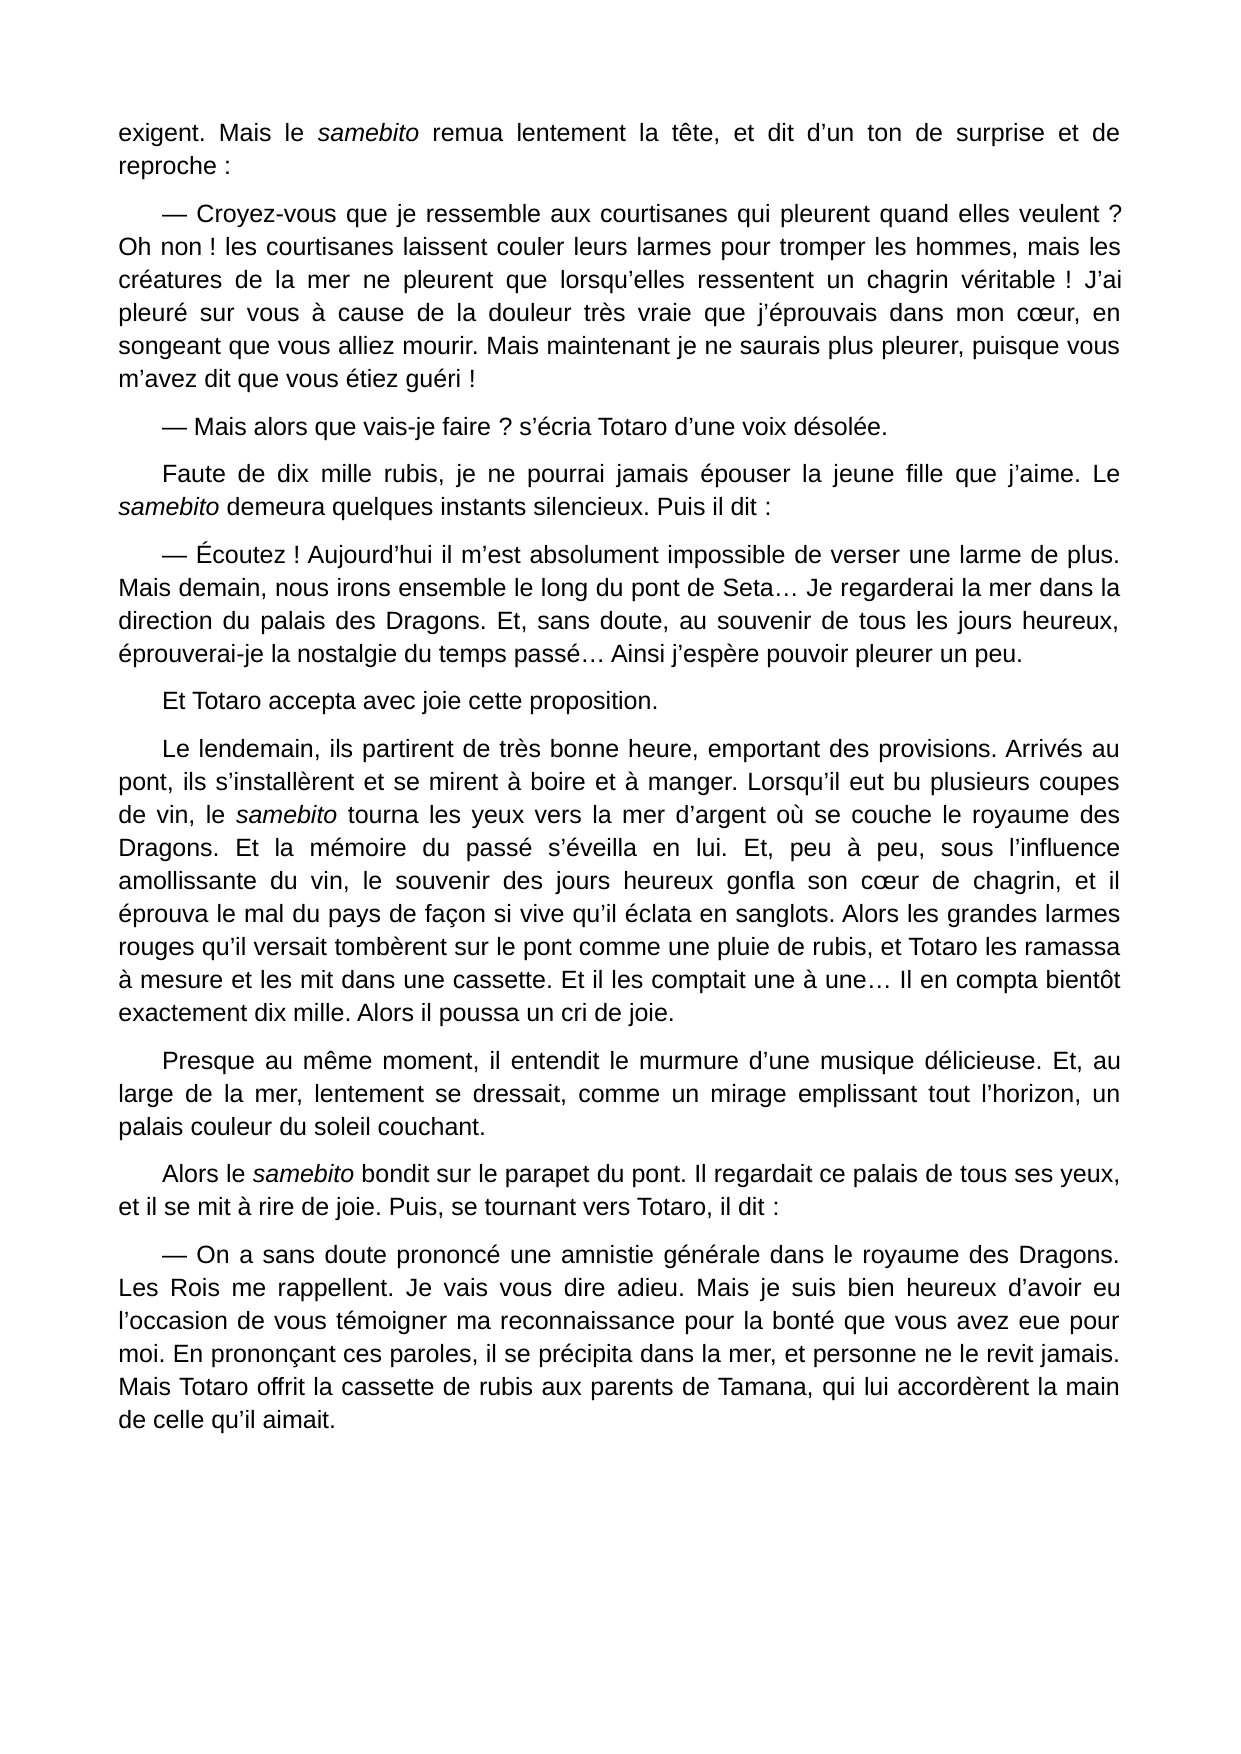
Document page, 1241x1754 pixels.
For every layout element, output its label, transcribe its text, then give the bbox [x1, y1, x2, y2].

text exigent. Mais le samebito remua lentement la tête, et dit d’un ton de surprise et de reproche : [118, 118, 1122, 180]
text — Écoutez ! Aujourd’hui il m’est absolument impossible de verser une larme de plus. Mais demain, nous irons ensemble le long du pont de Seta… Je regarderai la mer dans la direction du palais des Dragons. Et, sans doute, au souvenir de tous les jours heureux, éprouverai-je la nostalgie du temps passé… Ainsi j’espère pouvoir pleurer un peu. [118, 540, 1122, 667]
text Faute de dix mille rubis, je ne pourrai jamais épouser la jeune fille que j’aime. Le samebito demeura quelques instants silencieux. Puis il dit : [118, 459, 1122, 521]
text — Mais alors que vais-je faire ? s’écria Totaro d’une voix désolée. [118, 411, 1122, 440]
text — On a sans doute prononcé une amnistie générale dans le royaume des Dragons. Les Rois me rappellent. Je vais vous dire adieu. Mais je suis bien heureux d’avoir eu l’occasion de vous témoigner ma reconnaissance pour la bonté que vous avez eue pour moi. En prononçant ces paroles, il se précipita dans la mer, et personne ne le revit jamais. Mais Totaro offrit la cassette de rubis aux parents de Tamana, qui lui accordèrent la main de celle qu’il aimait. [118, 1240, 1122, 1434]
text Presque au même moment, il entendit le murmure d’une musique délicieuse. Et, au large de la mer, lentement se dressait, comme un mirage emplissant tout l’horizon, un palais couleur du soleil couchant. [118, 1046, 1122, 1141]
text Le lendemain, ils partirent de très bonne heure, emportant des provisions. Arrivés au pont, ils s’installèrent et se mirent à boire et à manger. Lorsqu’il eut bu plusieurs coupes de vin, le samebito tourna les yeux vers la mer d’argent où se couche le royaume des Dragons. Et la mémoire du passé s’éveilla en lui. Et, peu à peu, sous l’influence amollissante du vin, le souvenir des jours heureux gonfla son cœur de chagrin, et il éprouva le mal du pays de façon si vive qu’il éclata en sanglots. Alors les grandes larmes rouges qu’il versait tombèrent sur le pont comme une pluie de rubis, et Totaro les ramassa à mesure et les mit dans une cassette. Et il les comptait une à une… Il en compta bientôt exactement dix mille. Alors il poussa un cri de joie. [118, 734, 1122, 1027]
text Et Totaro accepta avec joie cette proposition. [118, 686, 1122, 715]
text Alors le samebito bondit sur le parapet du pont. Il regardait ce palais de tous ses yeux, et il se mit à rire de joie. Puis, se tournant vers Totaro, il dit : [118, 1159, 1122, 1221]
text — Croyez-vous que je ressemble aux courtisanes qui pleurent quand elles veulent ? Oh non ! les courtisanes laissent couler leurs larmes pour tromper les hommes, mais les créatures de la mer ne pleurent que lorsqu’elles ressentent un chagrin véritable ! J’ai pleuré sur vous à cause de la douleur très vraie que j’éprouvais dans mon cœur, en songeant que vous alliez mourir. Mais maintenant je ne saurais plus pleurer, puisque vous m’avez dit que vous étiez guéri ! [118, 199, 1122, 393]
